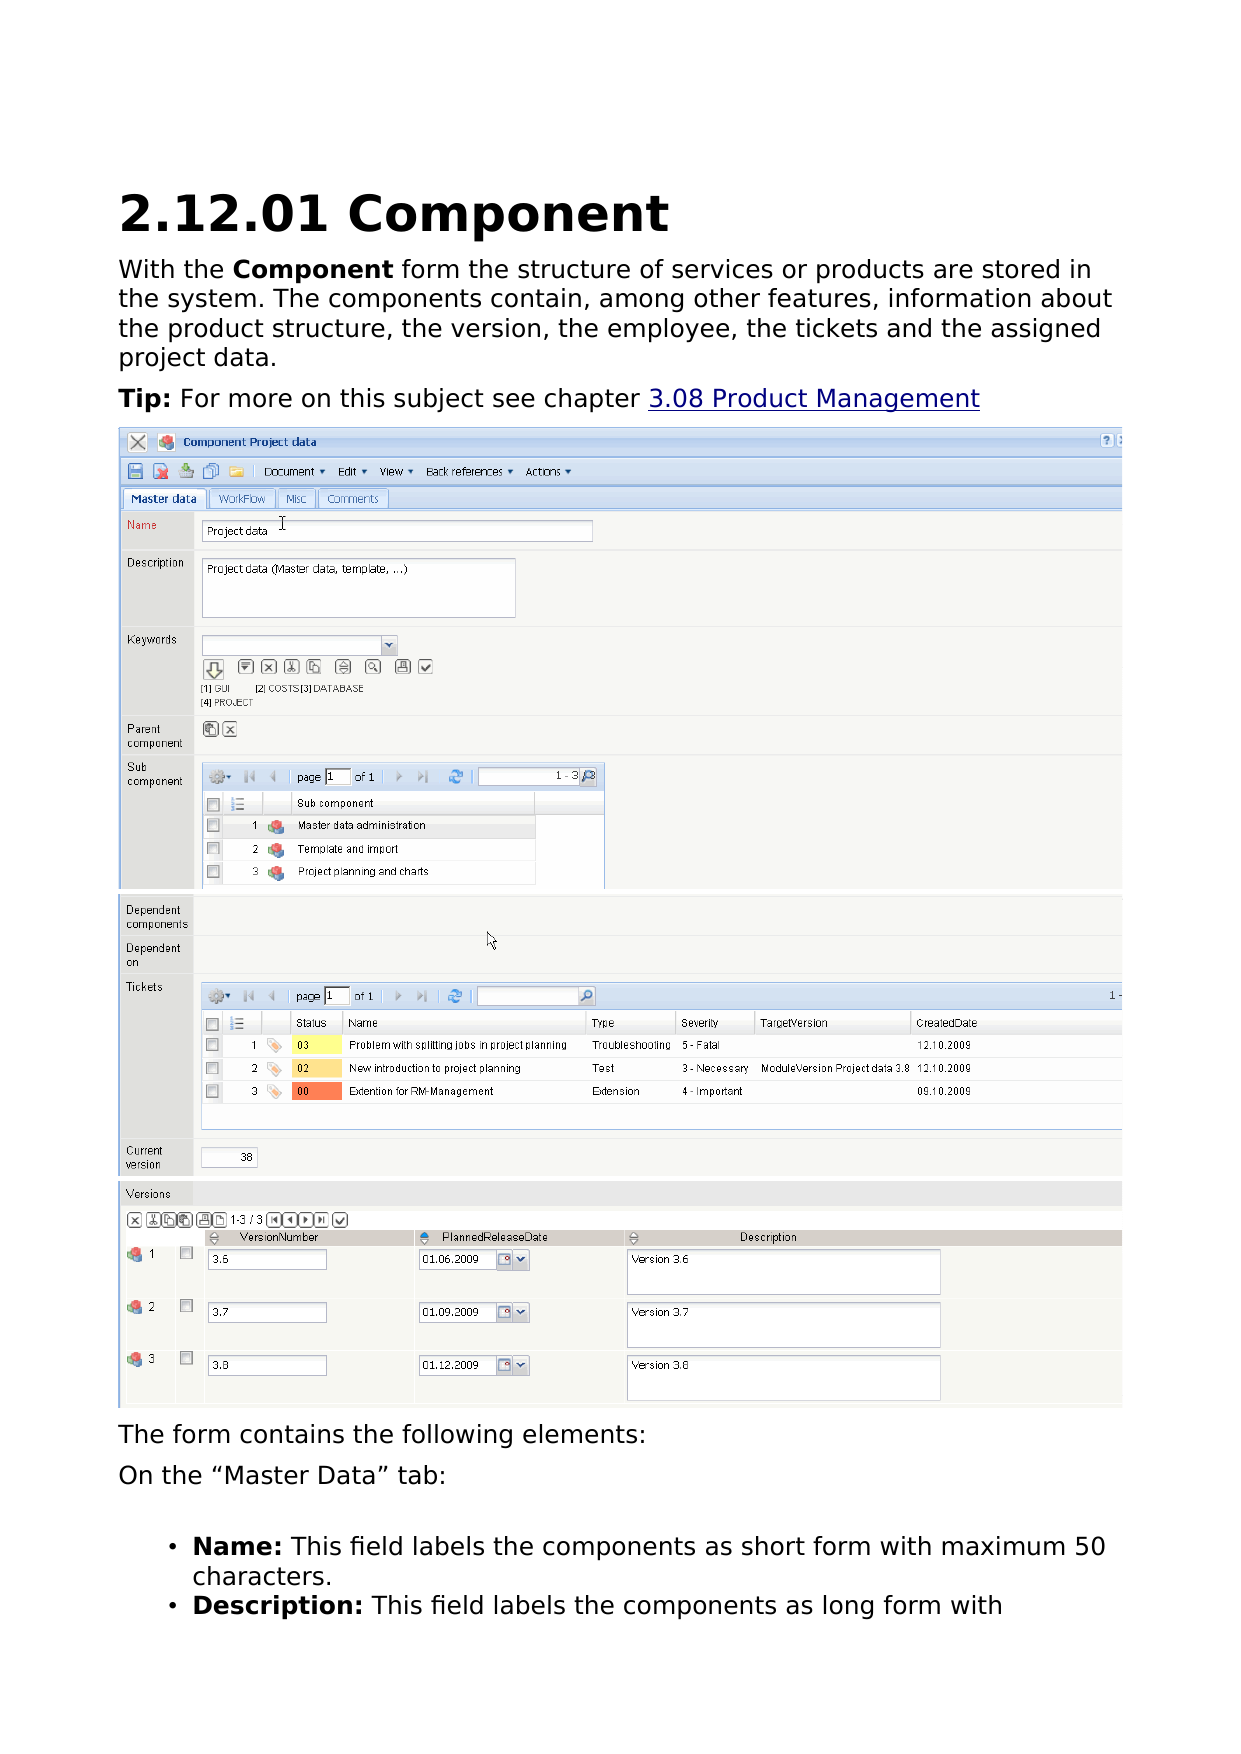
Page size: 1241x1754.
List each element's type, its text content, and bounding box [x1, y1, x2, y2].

list Name: This field labels the components as short form with maximum 50 characters. [177, 1533, 1122, 1591]
text On the “Master Data” tab: [118, 1461, 1122, 1491]
text With the Component form the structure of services or products are stored in the system. The components contain, among other features, information about the product structure, the version, the employee, the tickets and the assigned project data. [118, 256, 1122, 372]
picture [118, 1181, 1123, 1408]
text The form contains the following elements: [118, 1420, 1122, 1449]
picture [118, 426, 1123, 889]
picture [118, 894, 1123, 1176]
text Tip: For more on this subject see chapter 3.08 Product Management [118, 385, 1122, 414]
subtitle 2.12.01 Component [118, 185, 1122, 243]
list Description: This field labels the components as long form with [177, 1591, 1122, 1620]
